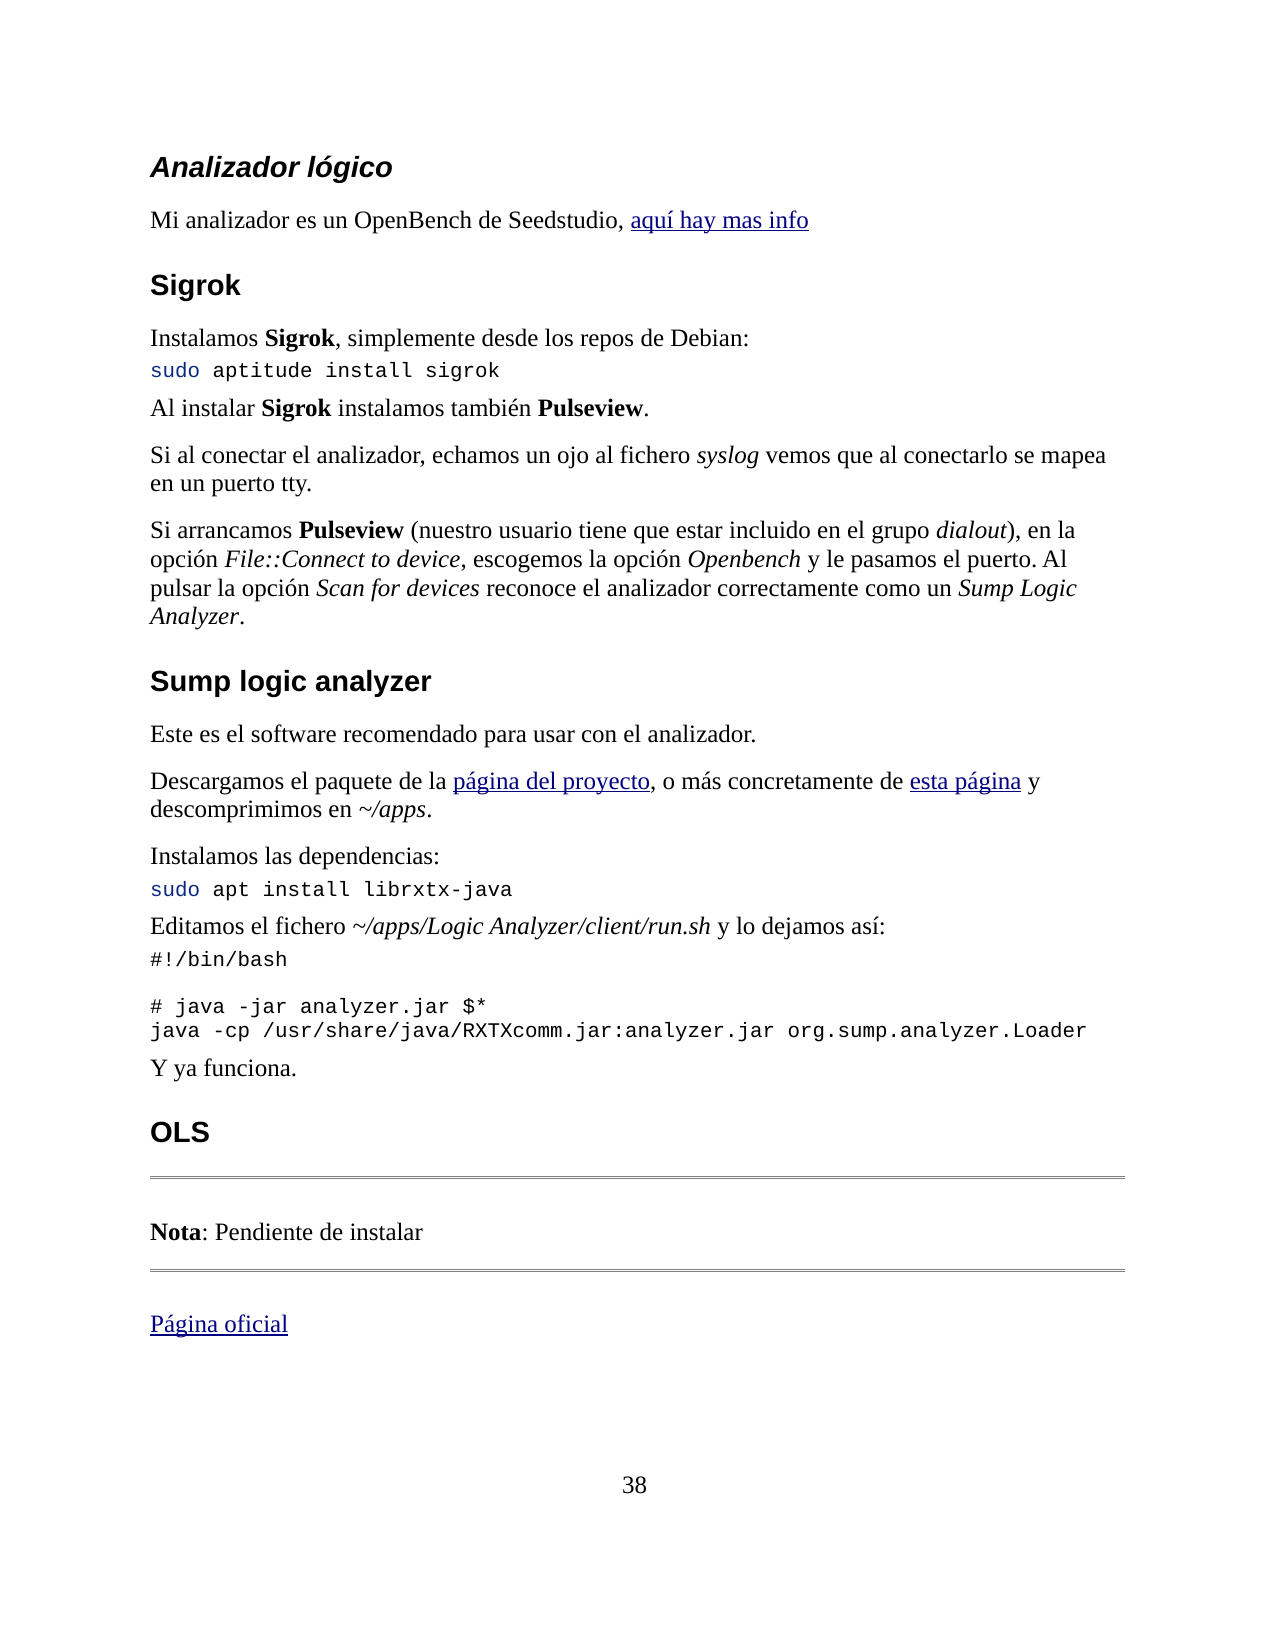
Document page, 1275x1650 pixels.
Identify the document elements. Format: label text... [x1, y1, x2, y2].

text #!/bin/bash [150, 949, 1125, 973]
text Instalamos Sigrok, simplemente desde los repos de Debian: [150, 323, 1125, 351]
text sudo apt install librxtx-java [150, 879, 1125, 902]
text Al instalar Sigrok instalamos también Pulseview. [150, 393, 1125, 422]
text Este es el software recomendado para usar con el analizador. [150, 719, 1125, 748]
text # java -jar analyzer.jar $* [150, 996, 1125, 1020]
subtitle Sigrok [150, 268, 1125, 301]
text Editamos el fichero ~/apps/Logic Analyzer/client/run.sh y lo dejamos así: [150, 911, 1125, 940]
subtitle Sump logic analyzer [150, 664, 1125, 698]
text Página oficial [150, 1309, 1125, 1338]
text Instalamos las dependencias: [150, 841, 1125, 870]
text Nota: Pendiente de instalar [150, 1217, 1125, 1245]
text Y ya funciona. [150, 1053, 1125, 1081]
text java -cp /usr/share/java/RXTXcomm.jar:analyzer.jar org.sump.analyzer.Loader [150, 1020, 1125, 1044]
subtitle OLS [150, 1115, 1125, 1149]
text Si arrancamos Pulseview (nuestro usuario tiene que estar incluido en el grupo dialout), en la opción File::Connect to device, escogemos la opción Openbench y le pasamos el puerto. Al pulsar la opción Scan for devices reconoce el analizador correctamente como un Sump Logic Analyzer. [150, 515, 1125, 630]
text sudo aptitude install sigrok [150, 360, 1125, 384]
text Si al conectar el analizador, echamos un ojo al fichero syslog vemos que al conectarlo se mapea en un puerto tty. [150, 440, 1125, 497]
text Mi analizador es un OpenBench de Seedstudio, aquí hay mas info [150, 205, 1125, 234]
text Descargamos el paquete de la página del proyecto, o más concretamente de esta página y descomprimimos en ~/apps. [150, 766, 1125, 823]
subtitle Analizador lógico [150, 150, 1125, 183]
